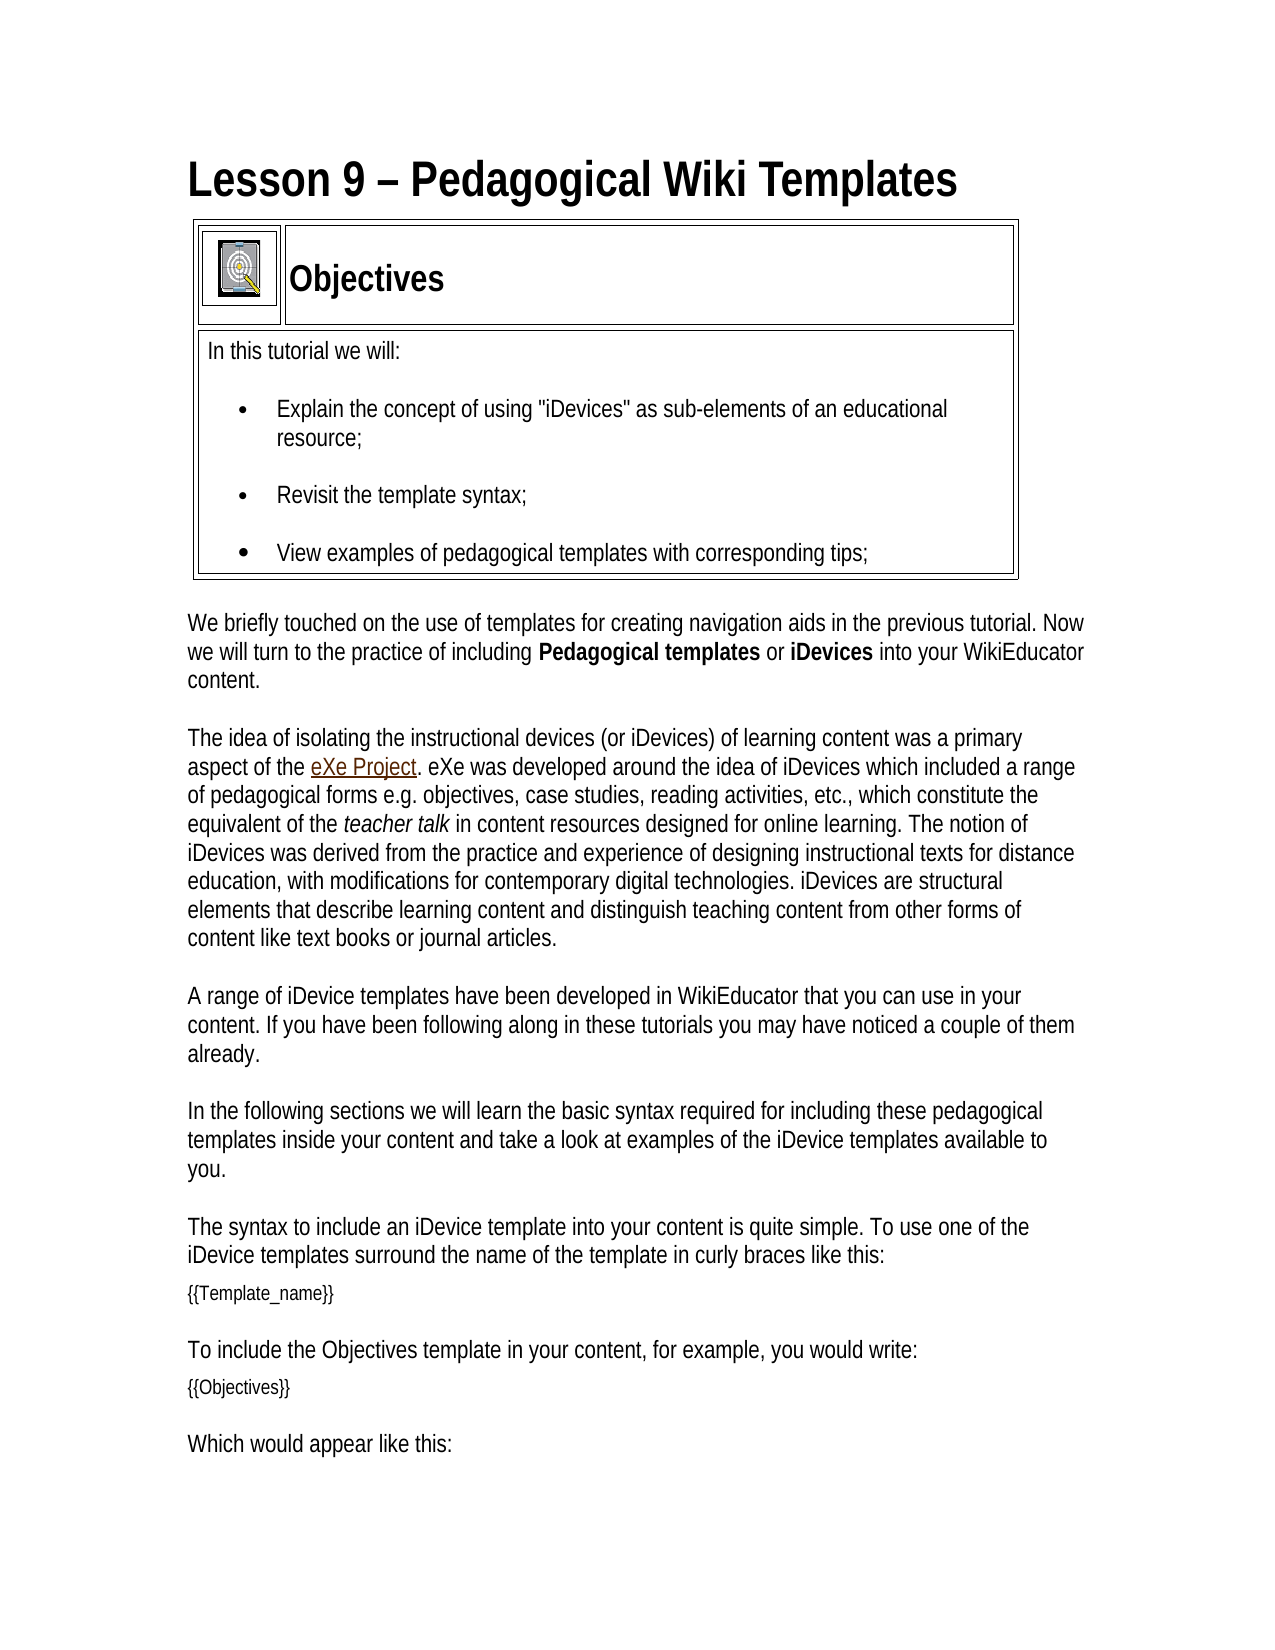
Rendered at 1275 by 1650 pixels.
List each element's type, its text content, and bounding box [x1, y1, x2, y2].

text The idea of isolating the instructional devices (or iDevices) of learning content was a primary aspect of the eXe Project. eXe was developed around the idea of iDevices which included a range of pedagogical forms e.g. objectives, case studies, reading activities, etc., which constitute the equivalent of the teacher talk in content resources designed for online learning. The notion of iDevices was derived from the practice and experience of designing instructional texts for distance education, with modifications for contemporary digital technologies. iDevices are structural elements that describe learning content and distinguish teaching content from other forms of content like text books or journal articles. [187, 723, 1087, 952]
text {{Objectives}} [187, 1375, 1087, 1399]
text In the following sections we will learn the basic syntax required for including these pedagogical templates inside your content and take a look at examples of the iDevice templates available to you. [187, 1096, 1087, 1182]
table_cell In this tutorial we will: Explain the concept of using "iDevices" as sub-elements of an educational resource; Revisit the template syntax; View examples of pedagogical templates with corresponding tips; [195, 324, 1016, 573]
table_header [195, 220, 283, 324]
text {{Template_name}} [187, 1281, 1087, 1305]
subtitle Lesson 9 – Pedagogical Wiki Templates [187, 150, 1087, 207]
text We briefly touched on the use of templates for creating navigation aids in the previous tutorial. Now we will turn to the practice of including Pedagogical templates or iDevices into your WikiEducator content. [187, 608, 1087, 694]
text Which would appear like this: [187, 1429, 1087, 1458]
text A range of iDevice templates have been developed in WikiEducator that you can use in your content. If you have been following along in these tutorials you may have noticed a couple of them already. [187, 981, 1087, 1067]
picture [218, 240, 261, 297]
table_header Objectives [283, 220, 1016, 324]
text The syntax to include an iDevice template into your content is quite simple. To use one of the iDevice templates surround the name of the template in curly braces like this: [187, 1211, 1087, 1269]
text To include the Objectives template in your content, for example, you would write: [187, 1335, 1087, 1363]
table_header [199, 226, 280, 324]
